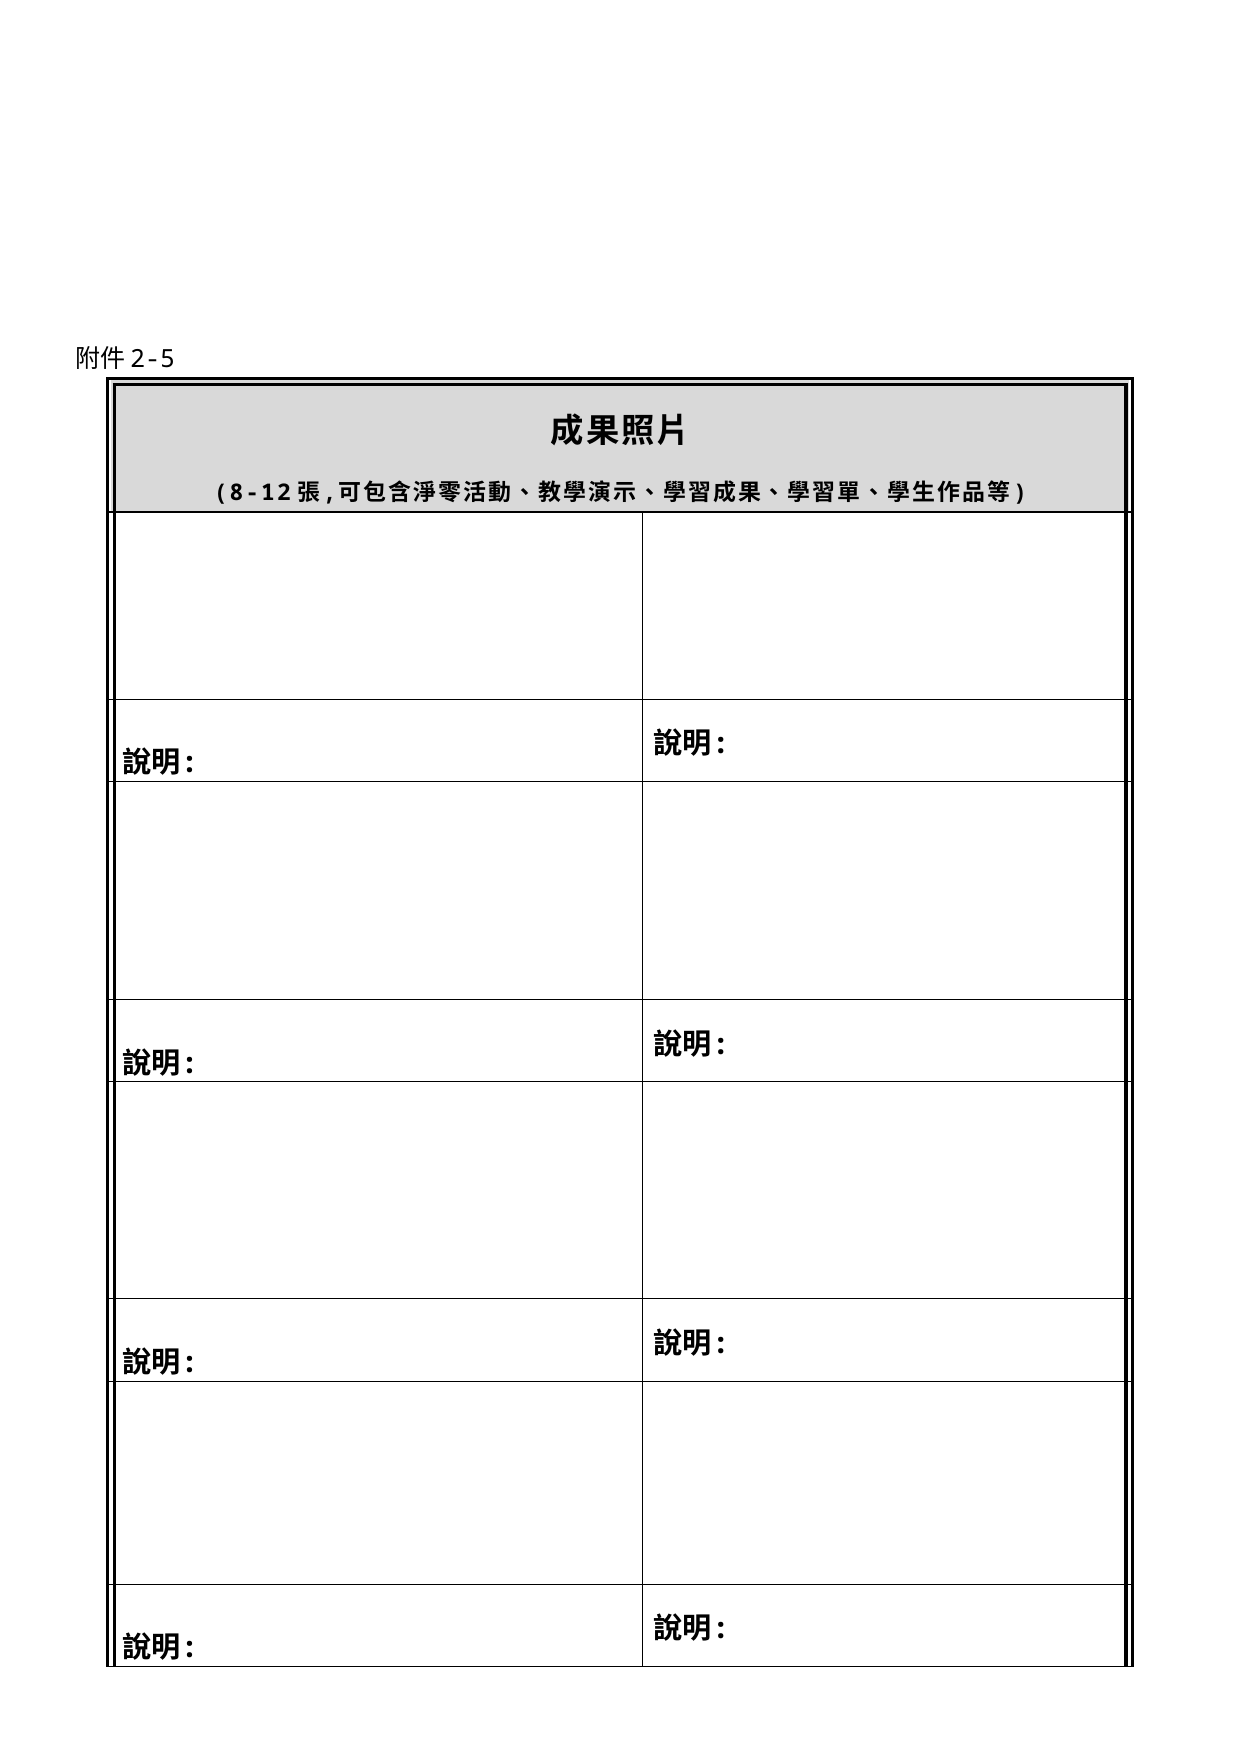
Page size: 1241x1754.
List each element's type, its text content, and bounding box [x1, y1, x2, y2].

table_cell [116, 782, 642, 999]
table_cell 說明: [643, 1000, 1124, 1081]
table_cell 說明: [643, 700, 1124, 781]
table_cell 說明: [643, 1585, 1124, 1666]
table_cell 說明: [116, 1299, 642, 1381]
table_cell [643, 1082, 1124, 1298]
table_cell [116, 513, 642, 699]
table_cell [116, 1382, 642, 1584]
table_cell [643, 782, 1124, 999]
table_cell 說明: [643, 1299, 1124, 1381]
table_cell [643, 1382, 1124, 1584]
table_cell 說明: [116, 1000, 642, 1081]
table_header 成果照片 (8-12張,可包含淨零活動、教學演示、學習成果、學習單、學生作品等) [111, 380, 1129, 511]
text 附件2-5 [75, 314, 1165, 377]
table_cell [643, 513, 1124, 699]
table_cell 說明: [116, 1585, 642, 1666]
table_cell 說明: [116, 700, 642, 781]
table_cell [116, 1082, 642, 1298]
